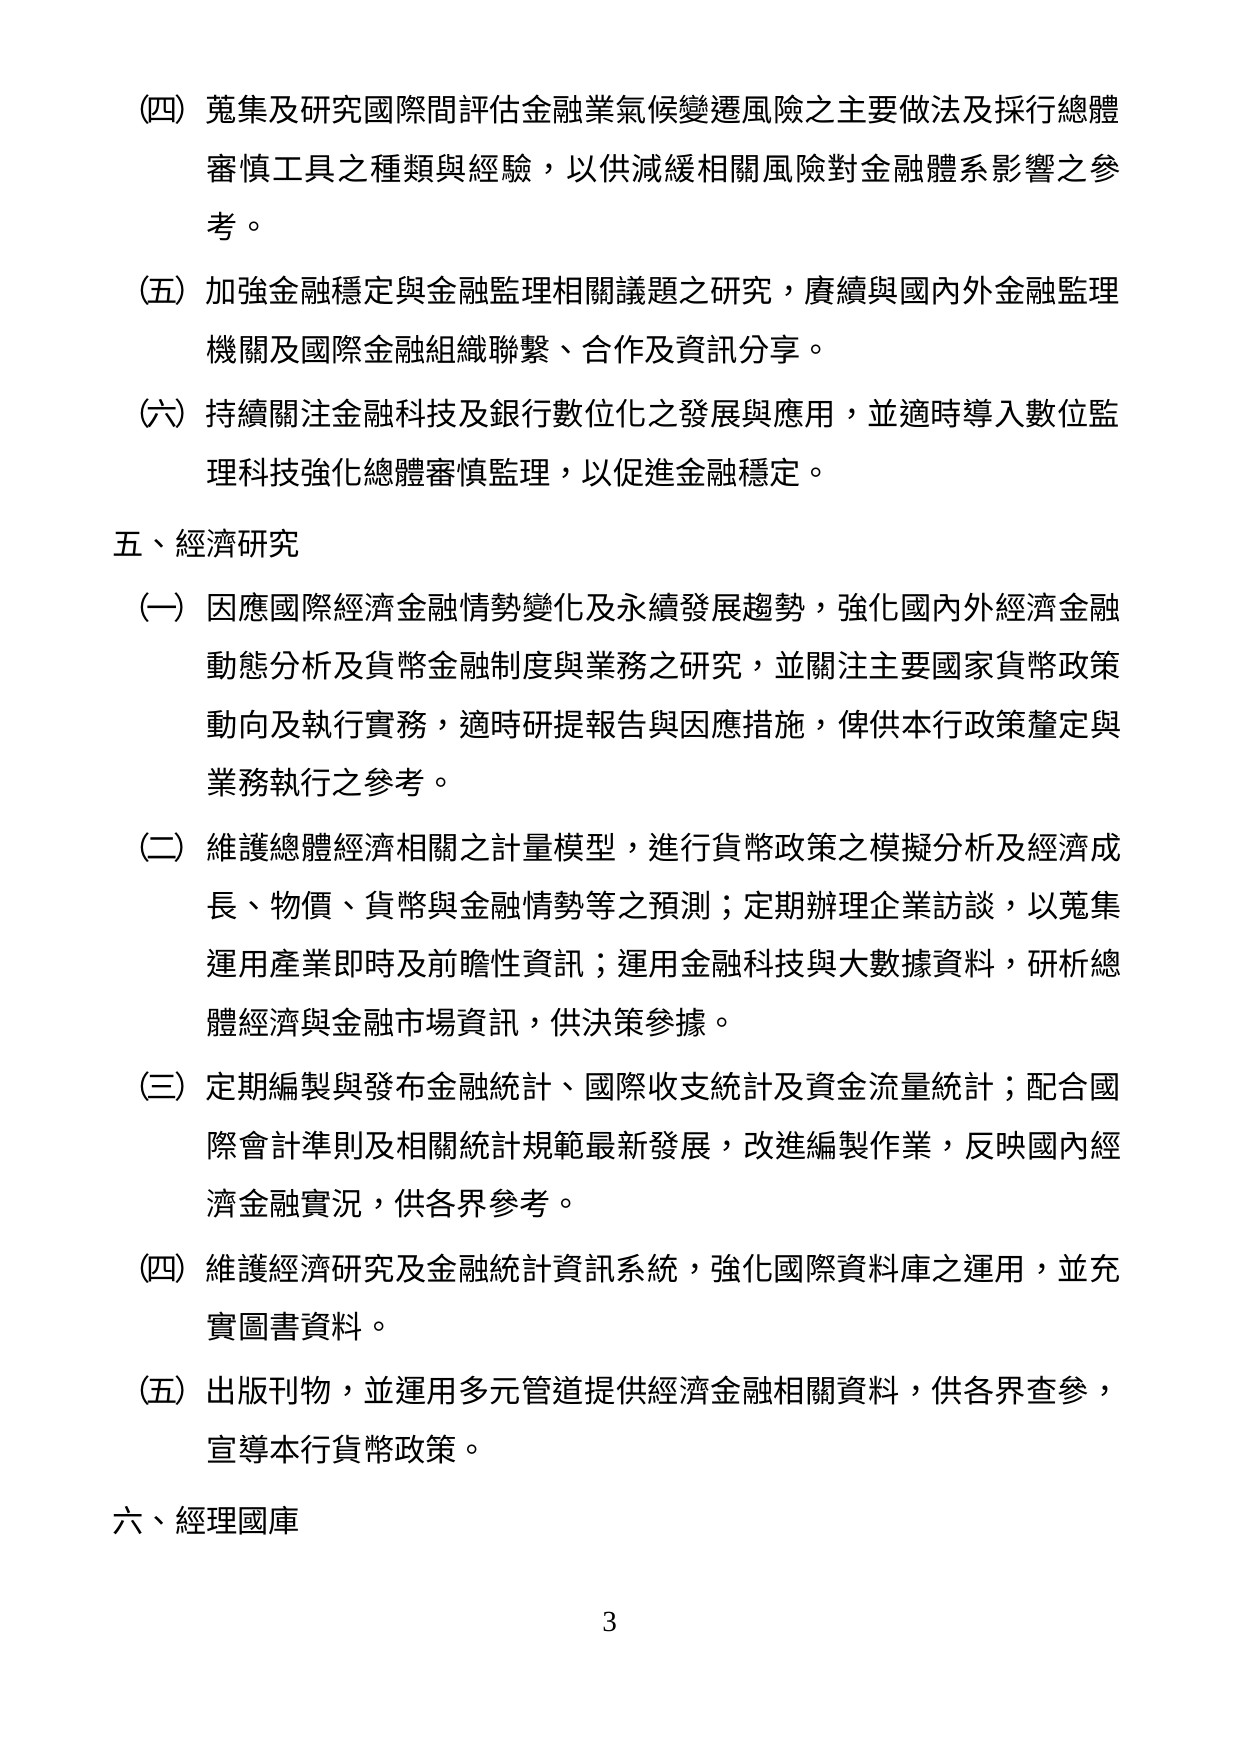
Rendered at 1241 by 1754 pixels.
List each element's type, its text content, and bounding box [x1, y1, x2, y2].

text （六）持續關注金融科技及銀行數位化之發展與應用，並適時導入數位監理科技強化總體審慎監理，以促進金融穩定。 [119, 379, 1122, 496]
text 六、經理國庫 [112, 1485, 1122, 1544]
text （五）加強金融穩定與金融監理相關議題之研究，賡續與國內外金融監理機關及國際金融組織聯繫、合作及資訊分享。 [119, 256, 1122, 373]
text （四）蒐集及研究國際間評估金融業氣候變遷風險之主要做法及採行總體審慎工具之種類與經驗，以供減緩相關風險對金融體系影響之參考。 [119, 75, 1122, 250]
text （一） 因應國際經濟金融情勢變化及永續發展趨勢，強化國內外經濟金融動態分析及貨幣金融制度與業務之研究，並關注主要國家貨幣政策動向及執行實務，適時研提報告與因應措施，俾供本行政策釐定與業務執行之參考。 [119, 573, 1122, 806]
text 五、經濟研究 [112, 508, 1122, 567]
text （五）出版刊物，並運用多元管道提供經濟金融相關資料，供各界查參，宣導本行貨幣政策。 [119, 1356, 1122, 1473]
text （四）維護經濟研究及金融統計資訊系統，強化國際資料庫之運用，並充實圖書資料。 [119, 1233, 1122, 1350]
text （三）定期編製與發布金融統計、國際收支統計及資金流量統計；配合國際會計準則及相關統計規範最新發展，改進編製作業，反映國內經濟金融實況，供各界參考。 [119, 1052, 1122, 1227]
text （二） 維護總體經濟相關之計量模型，進行貨幣政策之模擬分析及經濟成長、物價、貨幣與金融情勢等之預測；定期辦理企業訪談，以蒐集運用產業即時及前瞻性資訊；運用金融科技與大數據資料，研析總體經濟與金融市場資訊，供決策參據。 [119, 812, 1122, 1046]
